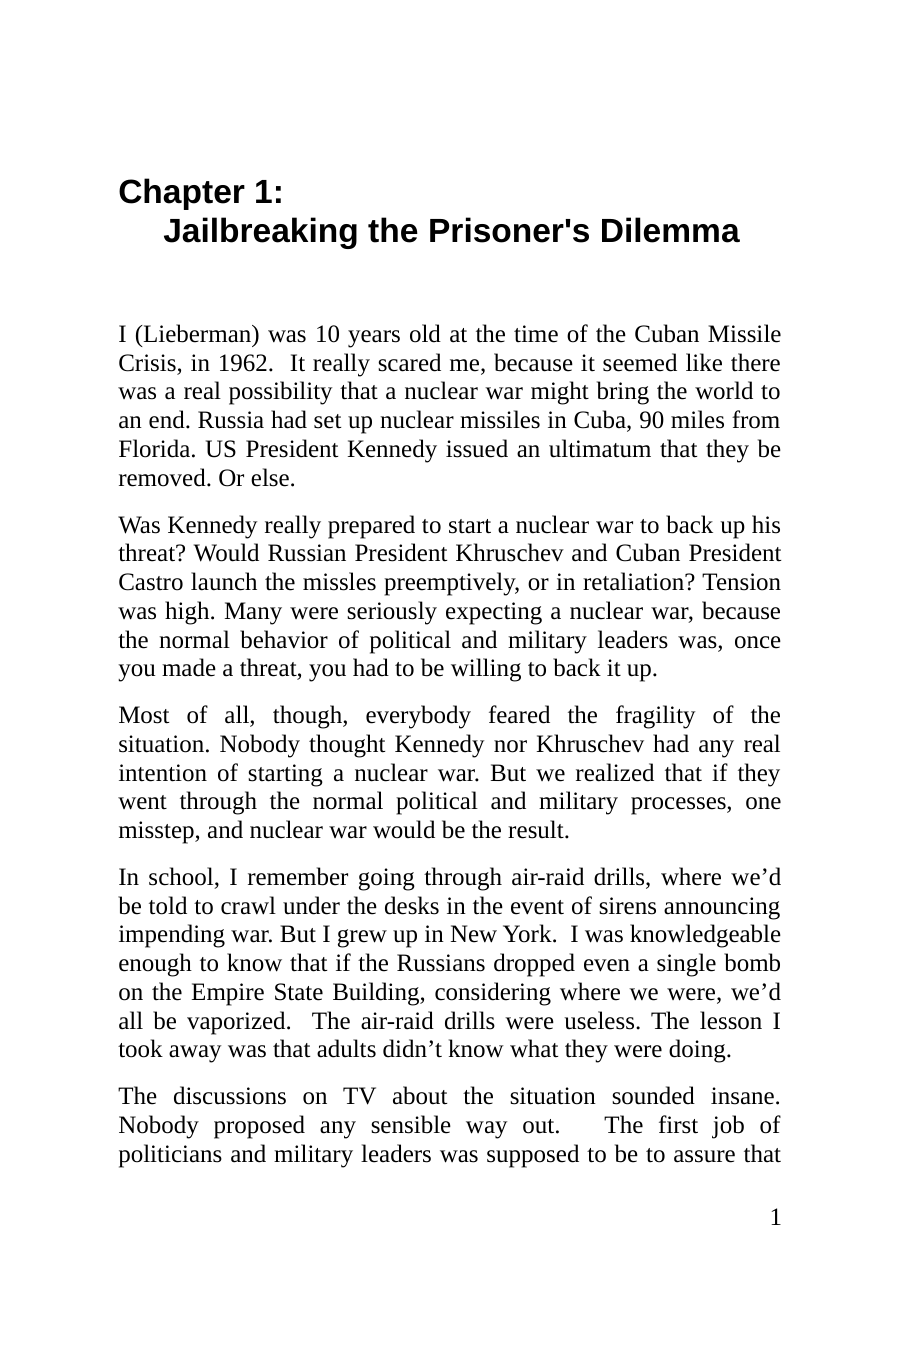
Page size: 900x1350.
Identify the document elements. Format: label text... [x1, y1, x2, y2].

text Most of all, though, everybody feared the fragility of the situation. Nobody thought Kennedy nor Khruschev had any real intention of starting a nuclear war. But we realized that if they went through the normal political and military processes, one misstep, and nuclear war would be the result. [118, 700, 782, 844]
subtitle Jailbreaking the Prisoner's Dilemma [118, 172, 782, 249]
text In school, I remember going through air-raid drills, where we’d be told to crawl under the desks in the event of sirens announcing impending war. But I grew up in New York. I was knowledgeable enough to know that if the Russians dropped even a single bomb on the Empire State Building, considering where we were, we’d all be vaporized. The air-raid drills were useless. The lesson I took away was that adults didn’t know what they were doing. [118, 862, 782, 1063]
text Was Kennedy really prepared to start a nuclear war to back up his threat? Would Russian President Khruschev and Cuban President Castro launch the missles preemptively, or in retaliation? Tension was high. Many were seriously expecting a nuclear war, because the normal behavior of political and military leaders was, once you made a threat, you had to be willing to back it up. [118, 510, 782, 682]
text I (Lieberman) was 10 years old at the time of the Cuban Missile Crisis, in 1962. It really scared me, because it seemed like there was a real possibility that a nuclear war might bring the world to an end. Russia had set up nuclear missiles in Cuba, 90 miles from Florida. US President Kennedy issued an ultimatum that they be removed. Or else. [118, 319, 782, 492]
text The discussions on TV about the situation sounded insane. Nobody proposed any sensible way out. The first job of politicians and military leaders was supposed to be to assure that [118, 1081, 782, 1167]
